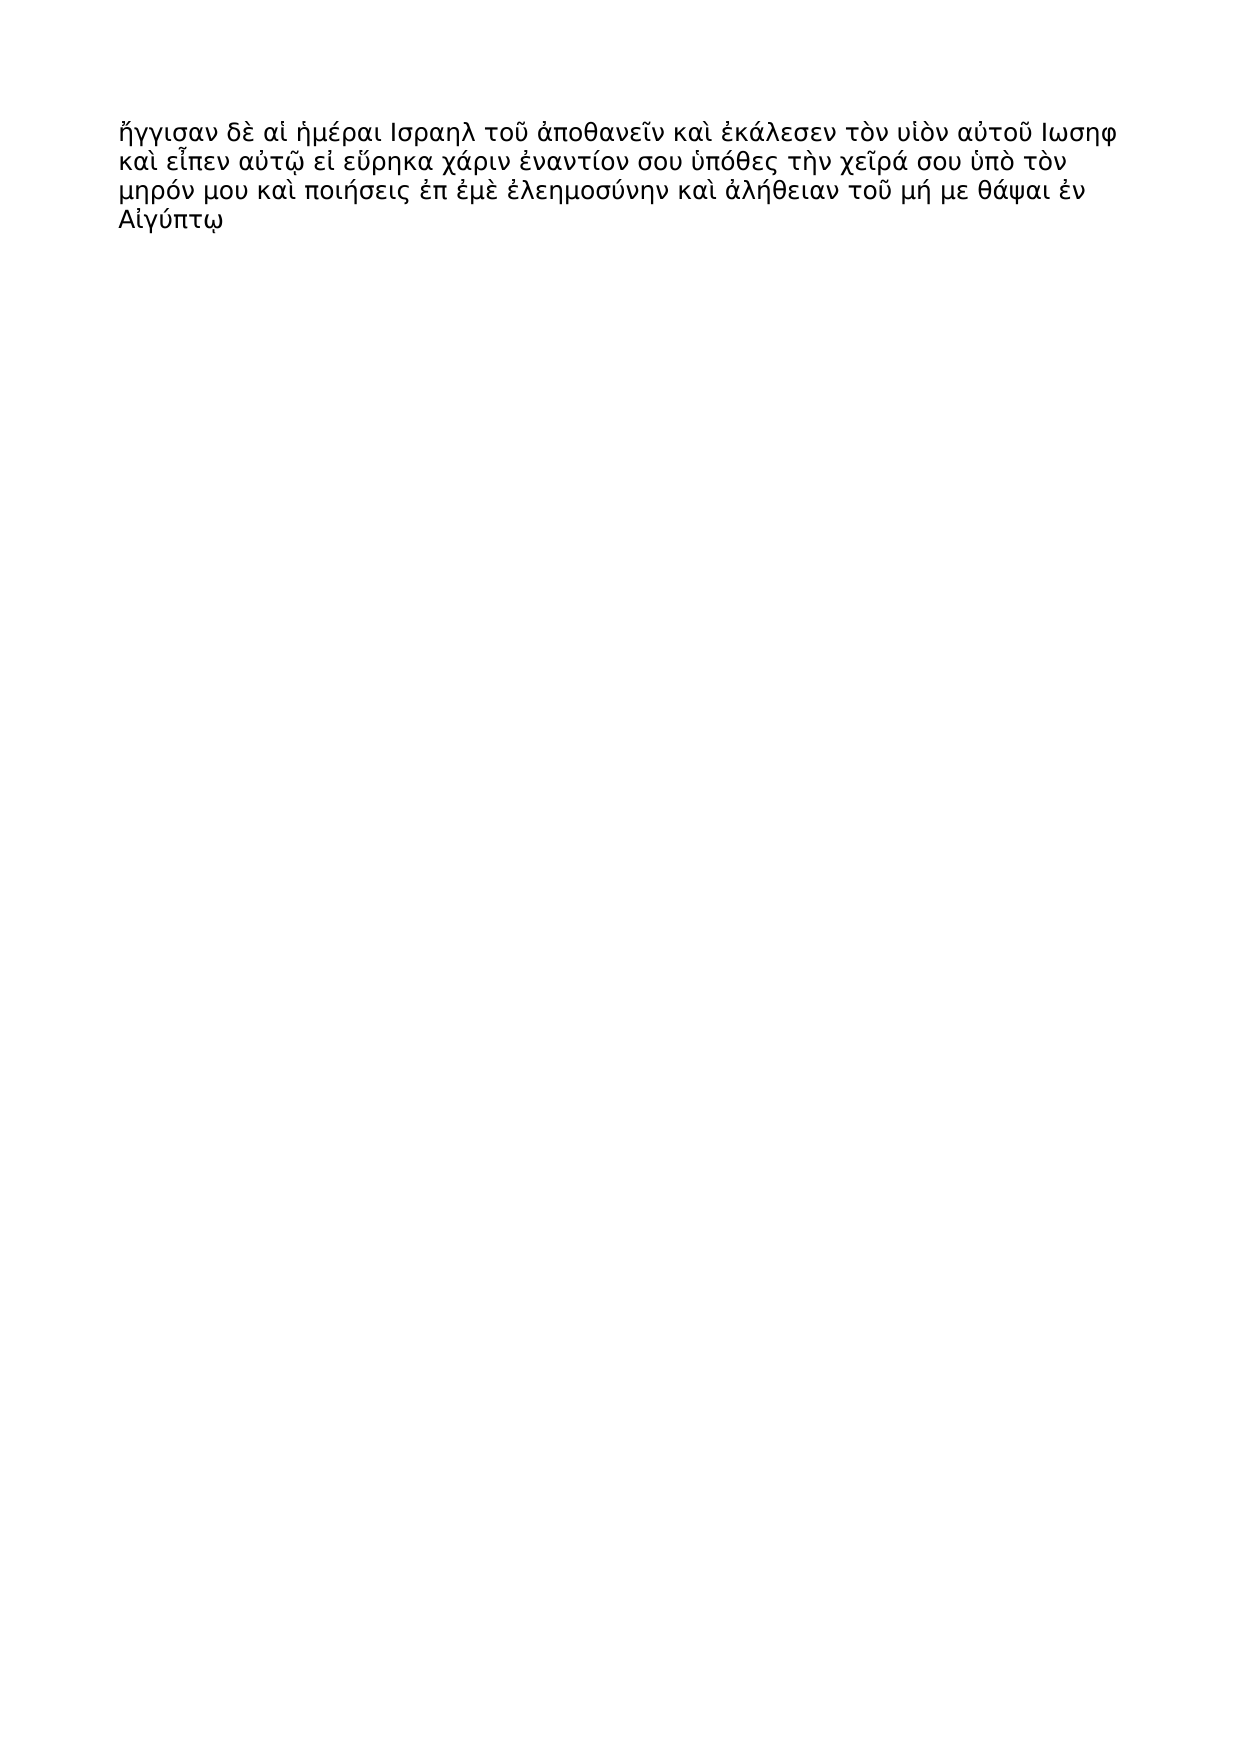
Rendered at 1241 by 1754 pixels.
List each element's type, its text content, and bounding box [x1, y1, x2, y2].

text ἤγγισαν δὲ αἱ ἡμέραι Ισραηλ τοῦ ἀποθανεῖν καὶ ἐκάλεσεν τὸν υἱὸν αὐτοῦ Ιωσηφ καὶ εἶπεν αὐτῷ εἰ εὕρηκα χάριν ἐναντίον σου ὑπόθες τὴν χεῖρά σου ὑπὸ τὸν μηρόν μου καὶ ποιήσεις ἐπ ἐμὲ ἐλεημοσύνην καὶ ἀλήθειαν τοῦ μή με θάψαι ἐν Αἰγύπτῳ [118, 118, 1122, 235]
